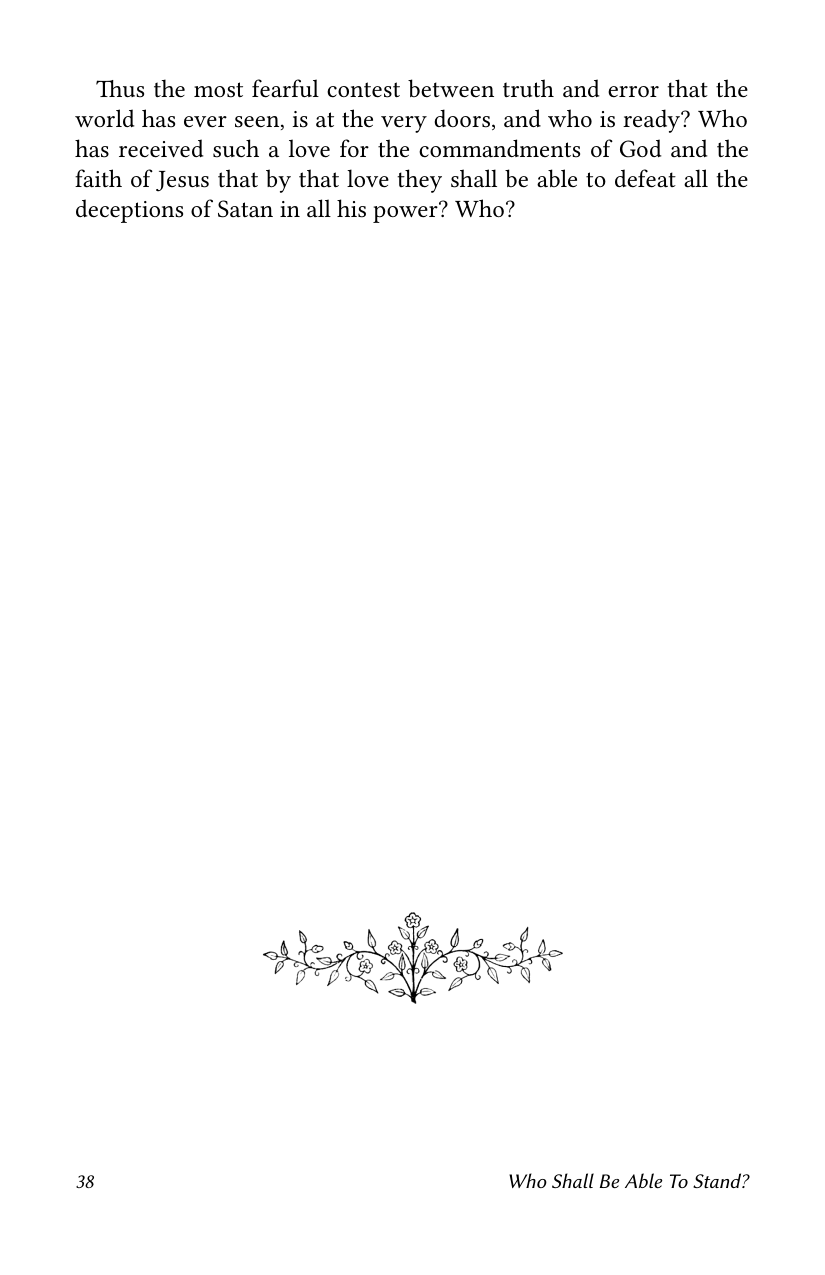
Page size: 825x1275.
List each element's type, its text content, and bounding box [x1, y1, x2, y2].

text Thus the most fearful contest between truth and error that the world has ever seen, is at the very doors, and who is ready? Who has received such a love for the commandments of God and the faith of Jesus that by that love they shall be able to defeat all the deceptions of Satan in all his power? Who? [75, 75, 750, 223]
picture [262, 912, 563, 1004]
